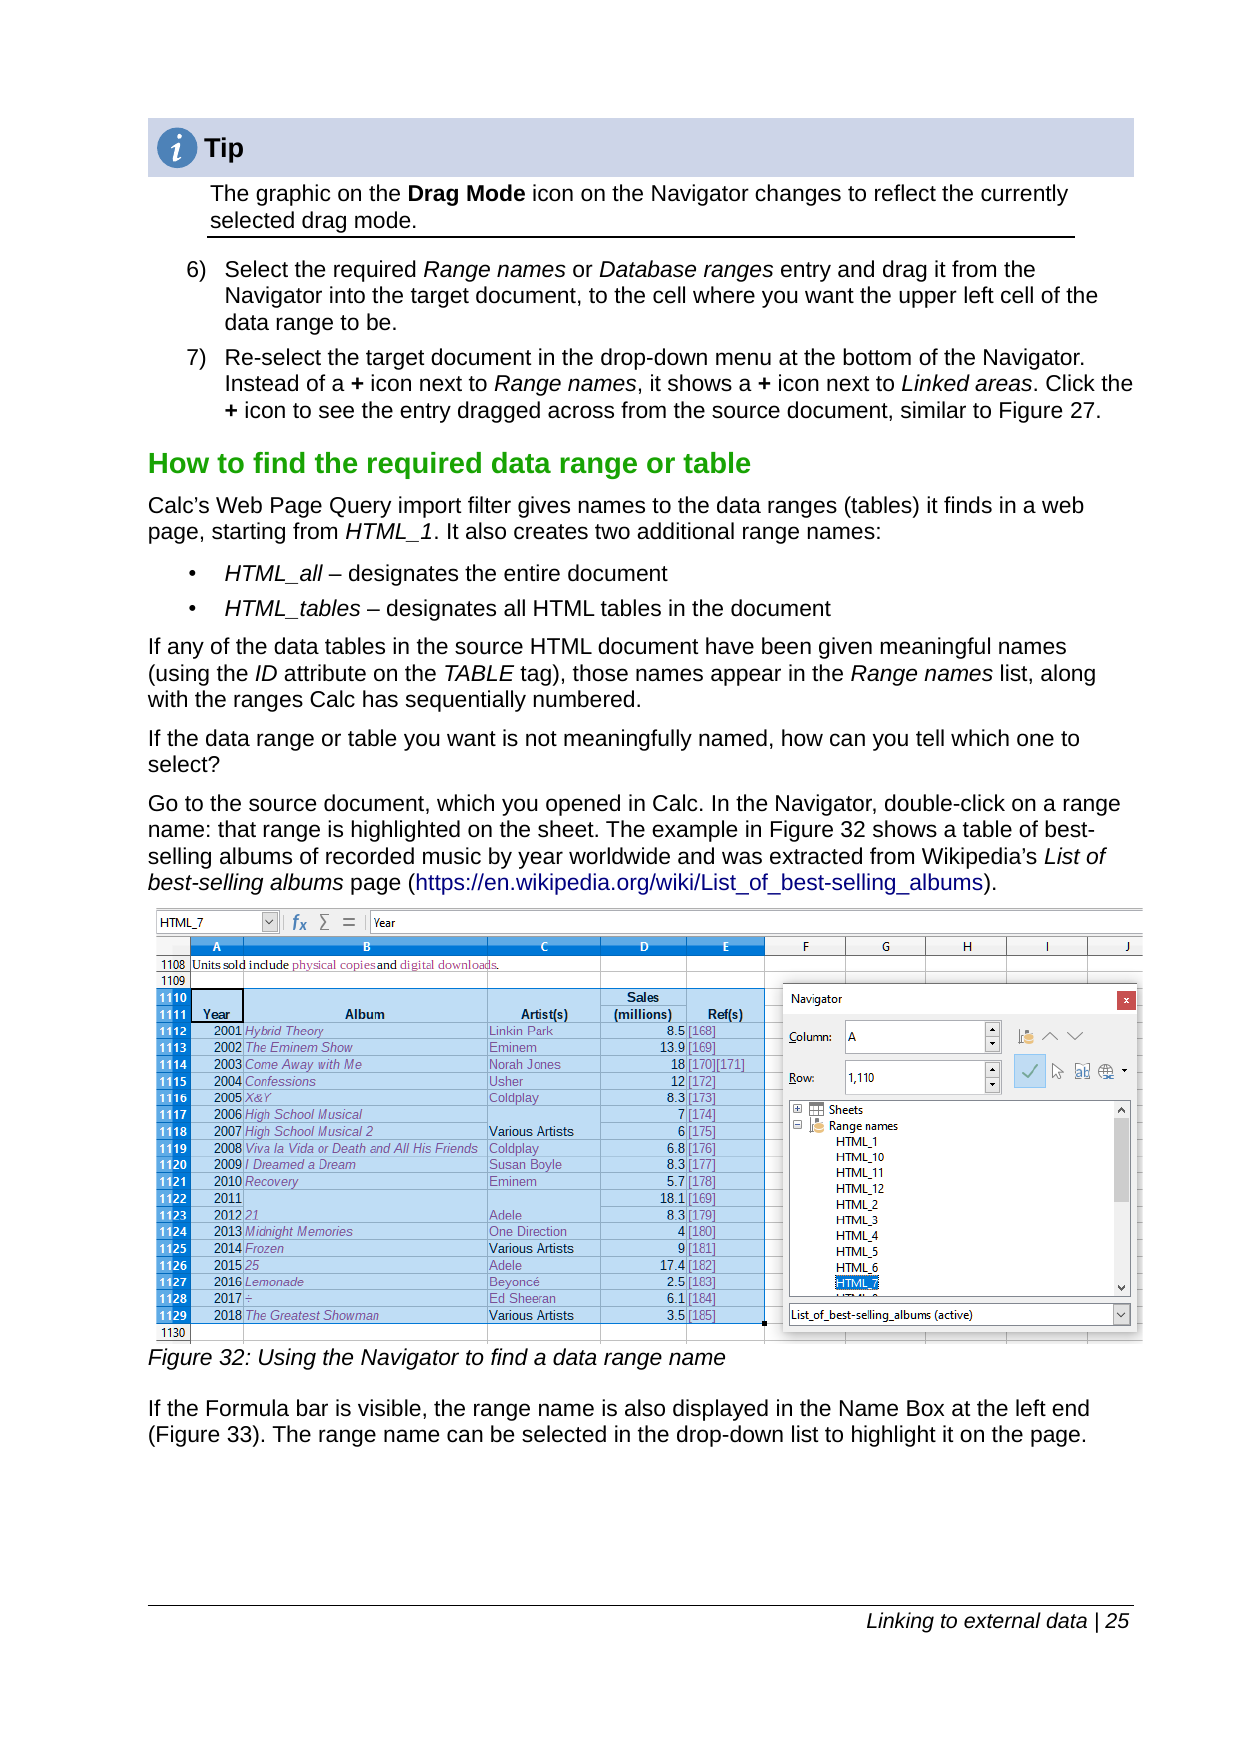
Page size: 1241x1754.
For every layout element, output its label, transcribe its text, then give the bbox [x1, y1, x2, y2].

list HTML_all – designates the entire document [185, 557, 1134, 586]
text If the data range or table you want is not meaningfully named, how can you tell which one to select? [148, 725, 1134, 778]
picture [156, 908, 1143, 1344]
text If any of the data tables in the source HTML document have been given meaningful names (using the ID attribute on the TABLE tag), those names appear in the Range names list, along with the ranges Calc has sequentially numbered. [148, 633, 1134, 712]
text Go to the source document, which you opened in Calc. In the Navigator, double-click on a range name: that range is highlighted on the sheet. The example in Figure 32 shows a table of best-selling albums of recorded music by year worldwide and was extracted from Wikipedia’s List of best-selling albums page (https://en.wikipedia.org/wiki/List_of_best-selling_albums). [148, 790, 1134, 896]
list Re-select the target document in the drop-down menu at the bottom of the Navigator. Instead of a + icon next to Range names, it shows a + icon next to Linked areas. Click the + icon to see the entry dragged across from the source document, similar to Figure 27. [207, 344, 1134, 423]
subtitle Tip [148, 118, 1134, 177]
list Calc’s Web Page Query import filter gives names to the data ranges (tables) it finds in a web page, starting from HTML_1. It also creates two additional range names: [148, 492, 1134, 544]
list HTML_tables – designates all HTML tables in the document [185, 592, 1134, 624]
text If the Formula bar is visible, the range name is also displayed in the Name Box at the left end (Figure 33). The range name can be selected in the drop-down list to highlight it on the page. [148, 1395, 1134, 1448]
text Figure 32: Using the Navigator to find a data range name [148, 908, 1152, 1370]
list Select the required Range names or Database ranges entry and drag it from the Navigator into the target document, to the cell where you want the upper left cell of the data range to be. [207, 256, 1134, 335]
text The graphic on the Drag Mode icon on the Navigator changes to reflect the currently selected drag mode. [207, 177, 1075, 236]
subtitle How to find the required data range or table [148, 447, 1134, 480]
